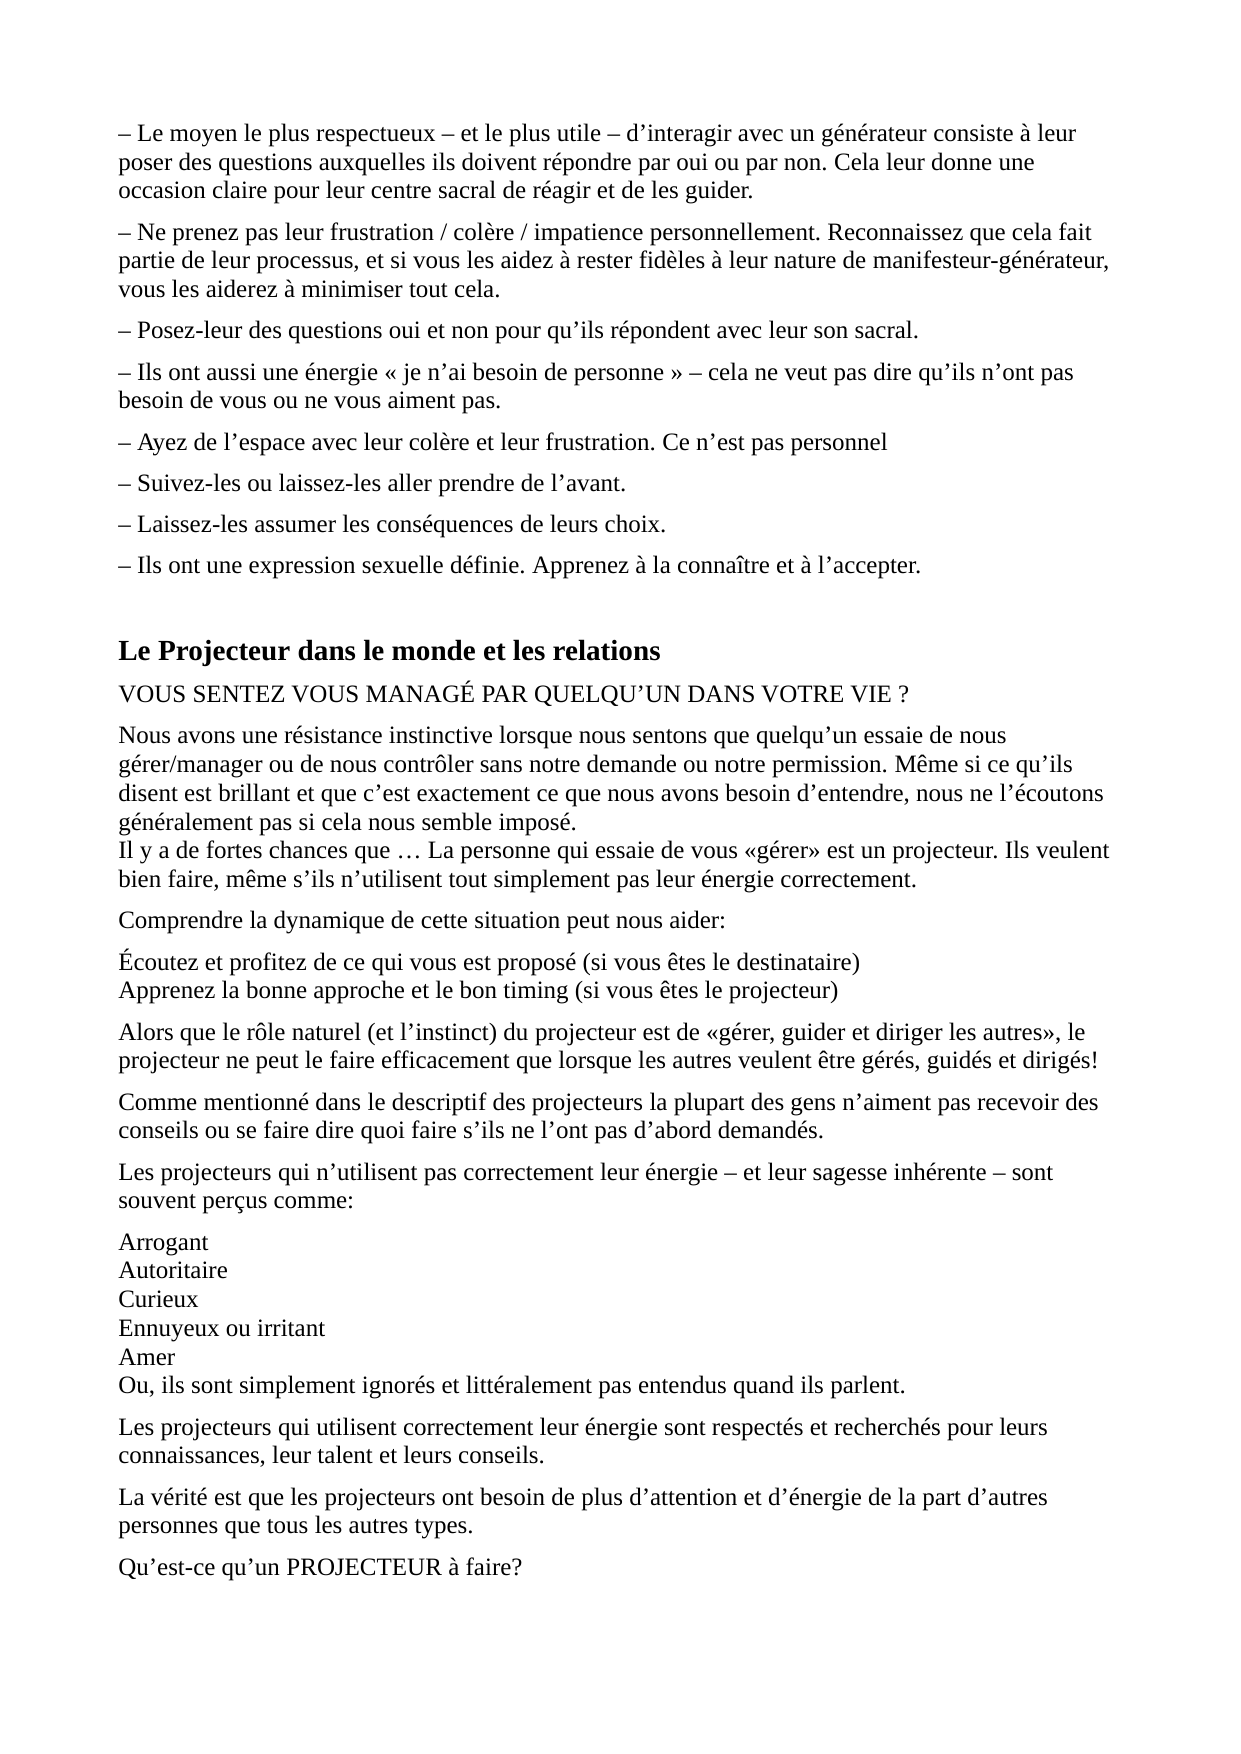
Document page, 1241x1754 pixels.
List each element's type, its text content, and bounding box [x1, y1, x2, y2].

text – Posez-leur des questions oui et non pour qu’ils répondent avec leur son sacral. [118, 316, 1122, 344]
text Qu’est-ce qu’un PROJECTEUR à faire? [118, 1552, 1122, 1580]
text – Ils ont aussi une énergie « je n’ai besoin de personne » – cela ne veut pas dire qu’ils n’ont pas besoin de vous ou ne vous aiment pas. [118, 357, 1122, 414]
text Nous avons une résistance instinctive lorsque nous sentons que quelqu’un essaie de nous gérer/manager ou de nous contrôler sans notre demande ou notre permission. Même si ce qu’ils disent est brillant et que c’est exactement ce que nous avons besoin d’entendre, nous ne l’écoutons généralement pas si cela nous semble imposé. [118, 720, 1122, 835]
text Écoutez et profitez de ce qui vous est proposé (si vous êtes le destinataire) Apprenez la bonne approche et le bon timing (si vous êtes le projecteur) [118, 947, 1122, 1004]
text – Le moyen le plus respectueux – et le plus utile – d’interagir avec un générateur consiste à leur poser des questions auxquelles ils doivent répondre par oui ou par non. Cela leur donne une occasion claire pour leur centre sacral de réagir et de les guider. [118, 118, 1122, 204]
text VOUS SENTEZ VOUS MANAGÉ PAR QUELQU’UN DANS VOTRE VIE ? [118, 679, 1122, 708]
text – Ils ont une expression sexuelle définie. Apprenez à la connaître et à l’accepter. [118, 551, 1122, 579]
text Comprendre la dynamique de cette situation peut nous aider: [118, 905, 1122, 934]
text Le Projecteur dans le monde et les relations [118, 633, 1122, 667]
text – Ayez de l’espace avec leur colère et leur frustration. Ce n’est pas personnel [118, 427, 1122, 456]
text Les projecteurs qui n’utilisent pas correctement leur énergie – et leur sagesse inhérente – sont souvent perçus comme: [118, 1157, 1122, 1214]
text – Ne prenez pas leur frustration / colère / impatience personnellement. Reconnaissez que cela fait partie de leur processus, et si vous les aidez à rester fidèles à leur nature de manifesteur-générateur, vous les aiderez à minimiser tout cela. [118, 217, 1122, 303]
text Les projecteurs qui utilisent correctement leur énergie sont respectés et recherchés pour leurs connaissances, leur talent et leurs conseils. [118, 1412, 1122, 1469]
text Alors que le rôle naturel (et l’instinct) du projecteur est de «gérer, guider et diriger les autres», le projecteur ne peut le faire efficacement que lorsque les autres veulent être gérés, guidés et dirigés! [118, 1017, 1122, 1074]
text Il y a de fortes chances que … La personne qui essaie de vous «gérer» est un projecteur. Ils veulent bien faire, même s’ils n’utilisent tout simplement pas leur énergie correctement. [118, 835, 1122, 893]
text Arrogant Autoritaire Curieux Ennuyeux ou irritant Amer Ou, ils sont simplement ignorés et littéralement pas entendus quand ils parlent. [118, 1227, 1122, 1399]
text – Laissez-les assumer les conséquences de leurs choix. [118, 509, 1122, 538]
text – Suivez-les ou laissez-les aller prendre de l’avant. [118, 468, 1122, 497]
text La vérité est que les projecteurs ont besoin de plus d’attention et d’énergie de la part d’autres personnes que tous les autres types. [118, 1482, 1122, 1539]
text Comme mentionné dans le descriptif des projecteurs la plupart des gens n’aiment pas recevoir des conseils ou se faire dire quoi faire s’ils ne l’ont pas d’abord demandés. [118, 1087, 1122, 1144]
